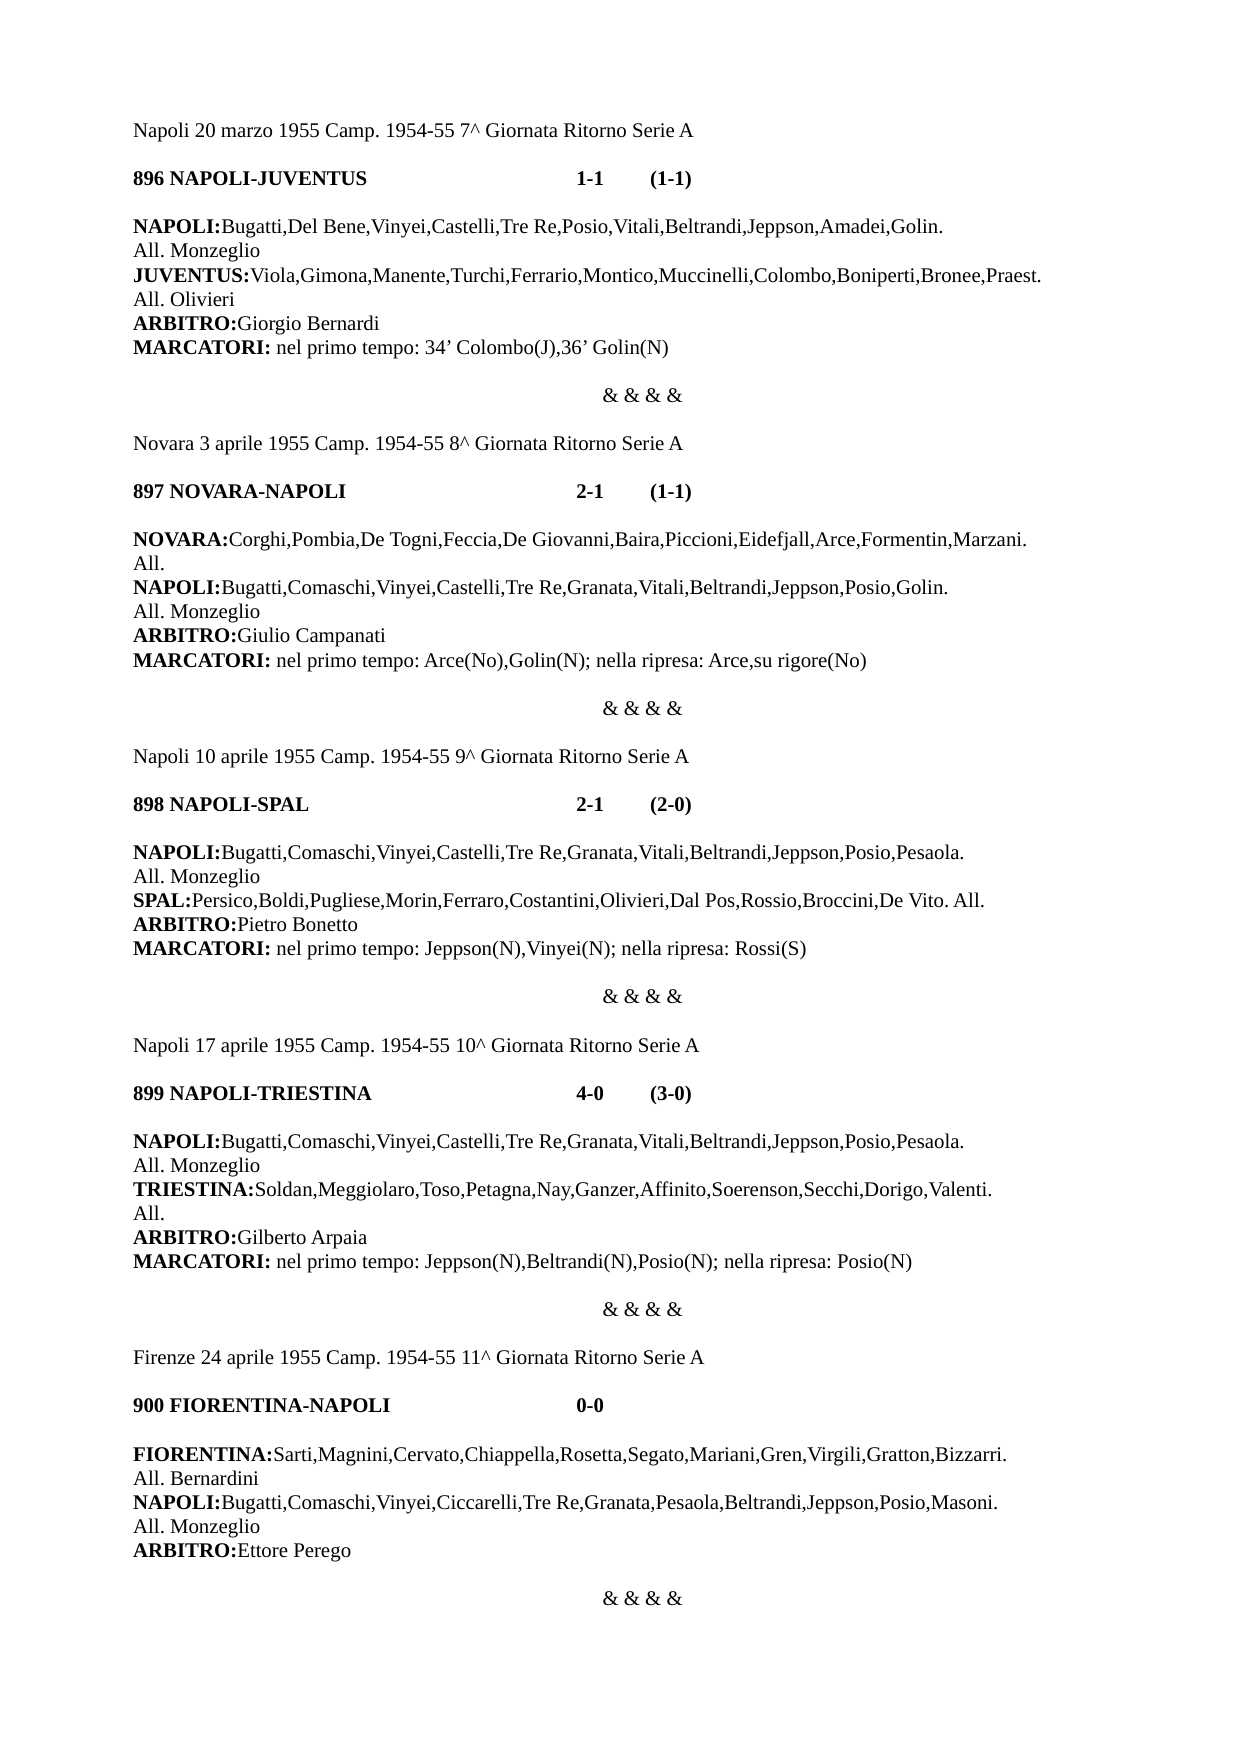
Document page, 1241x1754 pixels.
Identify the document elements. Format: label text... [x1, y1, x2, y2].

text NAPOLI:Bugatti,Comaschi,Vinyei,Castelli,Tre Re,Granata,Vitali,Beltrandi,Jeppson,Posio,Golin. [133, 575, 1152, 599]
text 899 NAPOLI-TRIESTINA 4-0 (3-0) [133, 1081, 1152, 1105]
text & & & & [133, 1586, 1152, 1610]
text MARCATORI: nel primo tempo: Arce(No),Golin(N); nella ripresa: Arce,su rigore(No) [133, 647, 1152, 672]
text ARBITRO:Giulio Campanati [133, 623, 1152, 647]
text All. Monzeglio [133, 864, 1152, 888]
text & & & & [133, 696, 1152, 720]
text Firenze 24 aprile 1955 Camp. 1954-55 11^ Giornata Ritorno Serie A [133, 1345, 1152, 1369]
text Napoli 10 aprile 1955 Camp. 1954-55 9^ Giornata Ritorno Serie A [133, 744, 1152, 768]
text ARBITRO:Gilberto Arpaia [133, 1225, 1152, 1249]
text 898 NAPOLI-SPAL 2-1 (2-0) [133, 792, 1152, 816]
text Napoli 20 marzo 1955 Camp. 1954-55 7^ Giornata Ritorno Serie A [133, 118, 1152, 142]
text All. Bernardini [133, 1466, 1152, 1490]
text ARBITRO:Giorgio Bernardi [133, 311, 1152, 335]
text All. [133, 551, 1152, 575]
text All. [133, 1201, 1152, 1225]
text SPAL:Persico,Boldi,Pugliese,Morin,Ferraro,Costantini,Olivieri,Dal Pos,Rossio,Broccini,De Vito. All. [133, 888, 1152, 912]
text JUVENTUS:Viola,Gimona,Manente,Turchi,Ferrario,Montico,Muccinelli,Colombo,Boniperti,Bronee,Praest. [133, 262, 1152, 287]
text & & & & [133, 1297, 1152, 1321]
text All. Monzeglio [133, 1153, 1152, 1177]
text ARBITRO:Ettore Perego [133, 1538, 1152, 1562]
text MARCATORI: nel primo tempo: Jeppson(N),Vinyei(N); nella ripresa: Rossi(S) [133, 936, 1152, 960]
text MARCATORI: nel primo tempo: Jeppson(N),Beltrandi(N),Posio(N); nella ripresa: Posio(N) [133, 1249, 1152, 1273]
text NAPOLI:Bugatti,Del Bene,Vinyei,Castelli,Tre Re,Posio,Vitali,Beltrandi,Jeppson,Amadei,Golin. [133, 214, 1152, 238]
text Novara 3 aprile 1955 Camp. 1954-55 8^ Giornata Ritorno Serie A [133, 431, 1152, 455]
text Napoli 17 aprile 1955 Camp. 1954-55 10^ Giornata Ritorno Serie A [133, 1032, 1152, 1057]
text NOVARA:Corghi,Pombia,De Togni,Feccia,De Giovanni,Baira,Piccioni,Eidefjall,Arce,Formentin,Marzani. [133, 527, 1152, 551]
text MARCATORI: nel primo tempo: 34’ Colombo(J),36’ Golin(N) [133, 335, 1152, 359]
text All. Monzeglio [133, 238, 1152, 262]
text NAPOLI:Bugatti,Comaschi,Vinyei,Castelli,Tre Re,Granata,Vitali,Beltrandi,Jeppson,Posio,Pesaola. [133, 1129, 1152, 1153]
text 896 NAPOLI-JUVENTUS 1-1 (1-1) [133, 166, 1152, 190]
text & & & & [133, 984, 1152, 1008]
text All. Olivieri [133, 287, 1152, 311]
text 900 FIORENTINA-NAPOLI 0-0 [133, 1393, 1152, 1417]
text All. Monzeglio [133, 1514, 1152, 1538]
text 897 NOVARA-NAPOLI 2-1 (1-1) [133, 479, 1152, 503]
text TRIESTINA:Soldan,Meggiolaro,Toso,Petagna,Nay,Ganzer,Affinito,Soerenson,Secchi,Dorigo,Valenti. [133, 1177, 1152, 1201]
text NAPOLI:Bugatti,Comaschi,Vinyei,Castelli,Tre Re,Granata,Vitali,Beltrandi,Jeppson,Posio,Pesaola. [133, 840, 1152, 864]
text & & & & [133, 383, 1152, 407]
text All. Monzeglio [133, 599, 1152, 623]
text NAPOLI:Bugatti,Comaschi,Vinyei,Ciccarelli,Tre Re,Granata,Pesaola,Beltrandi,Jeppson,Posio,Masoni. [133, 1490, 1152, 1514]
text ARBITRO:Pietro Bonetto [133, 912, 1152, 936]
text FIORENTINA:Sarti,Magnini,Cervato,Chiappella,Rosetta,Segato,Mariani,Gren,Virgili,Gratton,Bizzarri. [133, 1442, 1152, 1466]
